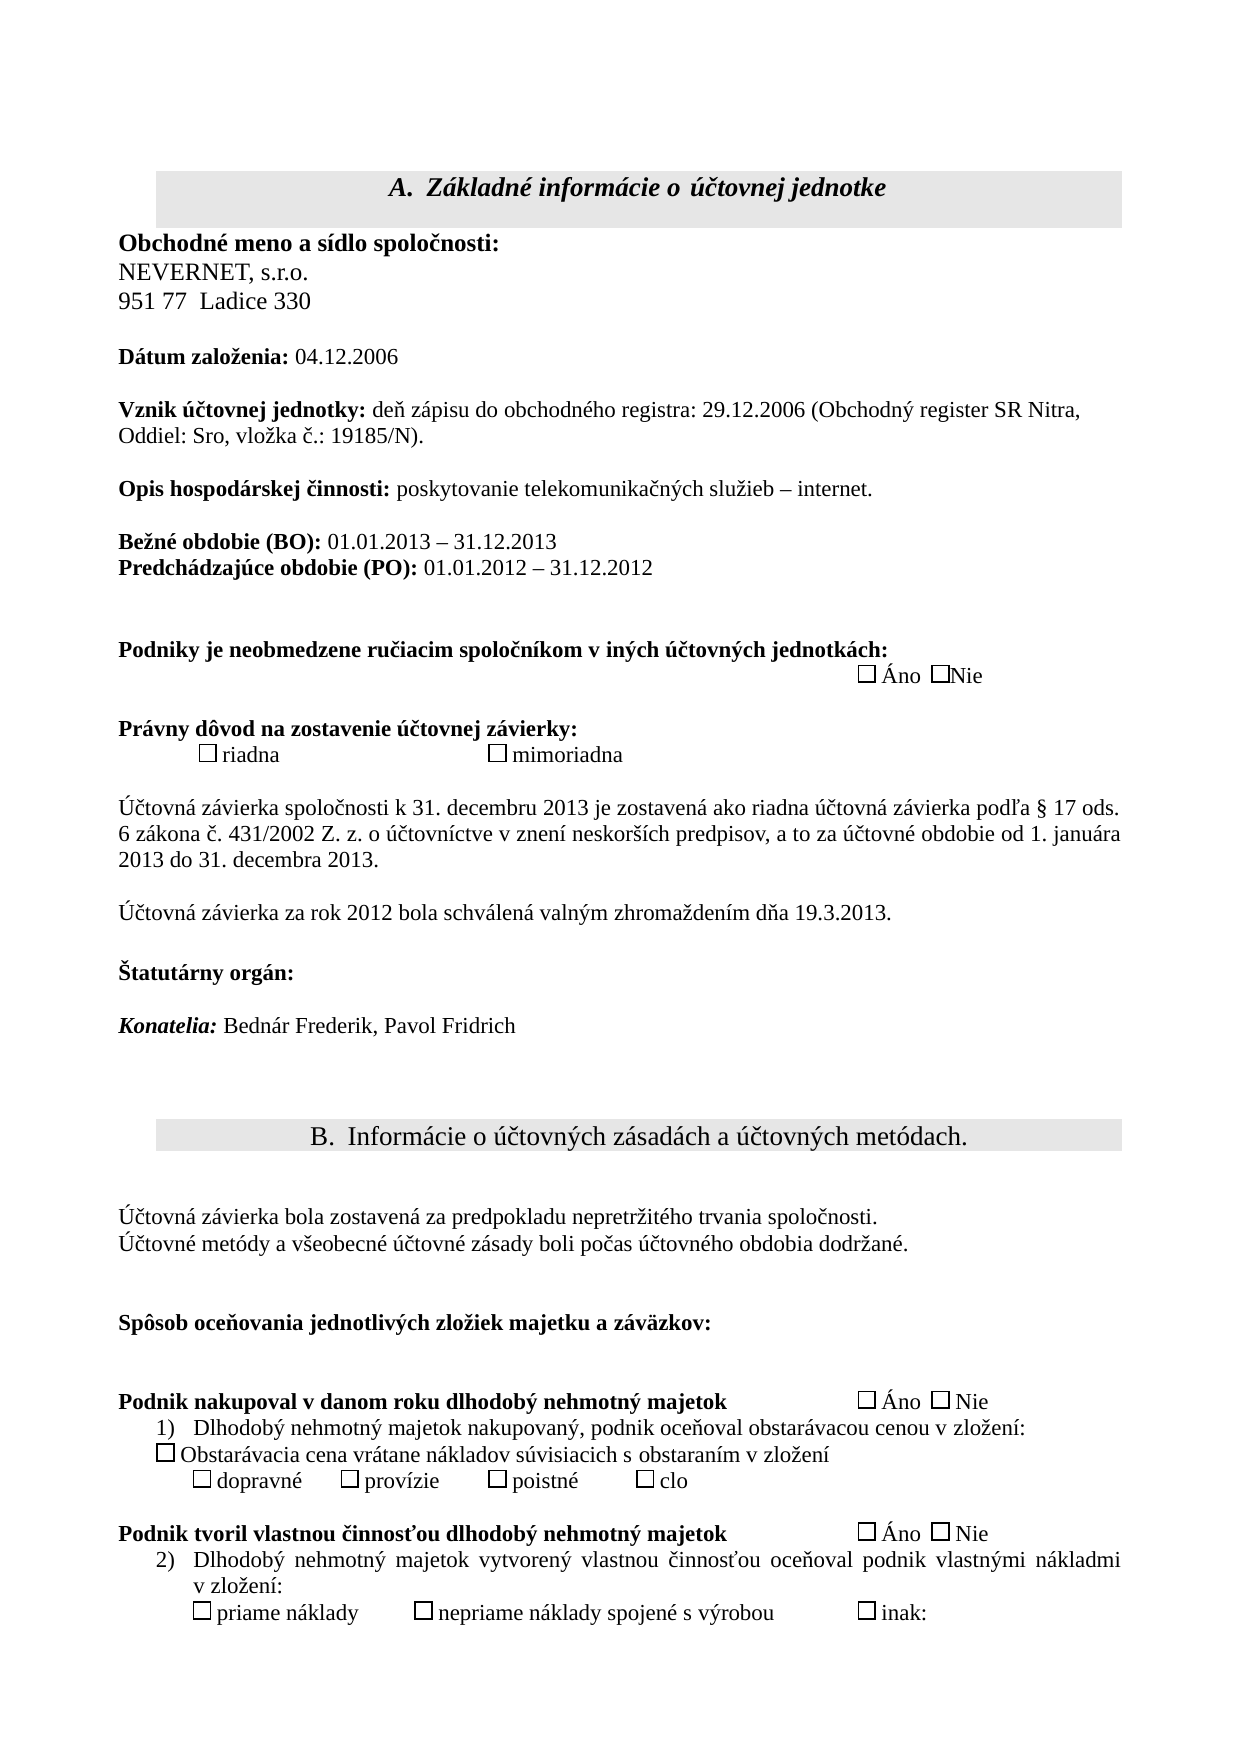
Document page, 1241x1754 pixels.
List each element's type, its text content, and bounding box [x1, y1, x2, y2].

text NEVERNET, s.r.o. [118, 257, 1122, 286]
text Dátum založenia: 04.12.2006 [118, 343, 1122, 370]
text Konatelia: Bednár Frederik, Pavol Fridrich [118, 1012, 1122, 1038]
text Obchodné meno a sídlo spoločnosti: [118, 228, 1122, 257]
list Dlhodobý nehmotný majetok nakupovaný, podnik oceňoval obstarávacou cenou v zložení: [156, 1414, 1122, 1441]
text Obstarávacia cena vrátane nákladov súvisiacich s obstaraním v zložení [118, 1441, 1122, 1467]
text Podnik tvoril vlastnou činnosťou dlhodobý nehmotný majetok Áno Nie [118, 1520, 1122, 1546]
text Opis hospodárskej činnosti: poskytovanie telekomunikačných služieb – internet. [118, 475, 1122, 501]
text dopravné provízie poistné clo [118, 1467, 1122, 1493]
list Informácie o účtovných zásadách a účtovných metódach. [156, 1119, 1122, 1151]
text Spôsob oceňovania jednotlivých zložiek majetku a záväzkov: [118, 1309, 1122, 1335]
text Podniky je neobmedzene ručiacim spoločníkom v iných účtovných jednotkách: [118, 636, 1122, 662]
text Účtovné metódy a všeobecné účtovné zásady boli počas účtovného obdobia dodržané. [118, 1230, 1122, 1256]
text riadna mimoriadna [118, 741, 1122, 767]
list Základné informácie o účtovnej jednotke [156, 171, 1122, 202]
text Podnik nakupoval v danom roku dlhodobý nehmotný majetok Áno Nie [118, 1388, 1122, 1414]
text 951 77 Ladice 330 [118, 286, 1122, 314]
text Áno Nie [857, 662, 1122, 688]
text Účtovná závierka bola zostavená za predpokladu nepretržitého trvania spoločnosti. [118, 1203, 1122, 1230]
list Dlhodobý nehmotný majetok vytvorený vlastnou činnosťou oceňoval podnik vlastnými nákladmi v zložení: [156, 1546, 1122, 1599]
text priame náklady nepriame náklady spojené s výrobou inak: [192, 1599, 1122, 1625]
text Predchádzajúce obdobie (PO): 01.01.2012 – 31.12.2012 [118, 554, 1122, 581]
text Účtovná závierka spoločnosti k 31. decembru 2013 je zostavená ako riadna účtovná závierka podľa § 17 ods. 6 zákona č. 431/2002 Z. z. o účtovníctve v znení neskorších predpisov, a to za účtovné obdobie od 1. januára 2013 do 31. decembra 2013. [118, 794, 1122, 873]
text Účtovná závierka za rok 2012 bola schválená valným zhromaždením dňa 19.3.2013. [118, 899, 1122, 926]
text Štatutárny orgán: [118, 959, 1122, 985]
text Vznik účtovnej jednotky: deň zápisu do obchodného registra: 29.12.2006 (Obchodný register SR Nitra, Oddiel: Sro, vložka č.: 19185/N). [118, 396, 1122, 449]
text Bežné obdobie (BO): 01.01.2013 – 31.12.2013 [118, 528, 1122, 554]
text Právny dôvod na zostavenie účtovnej závierky: [118, 715, 1122, 741]
